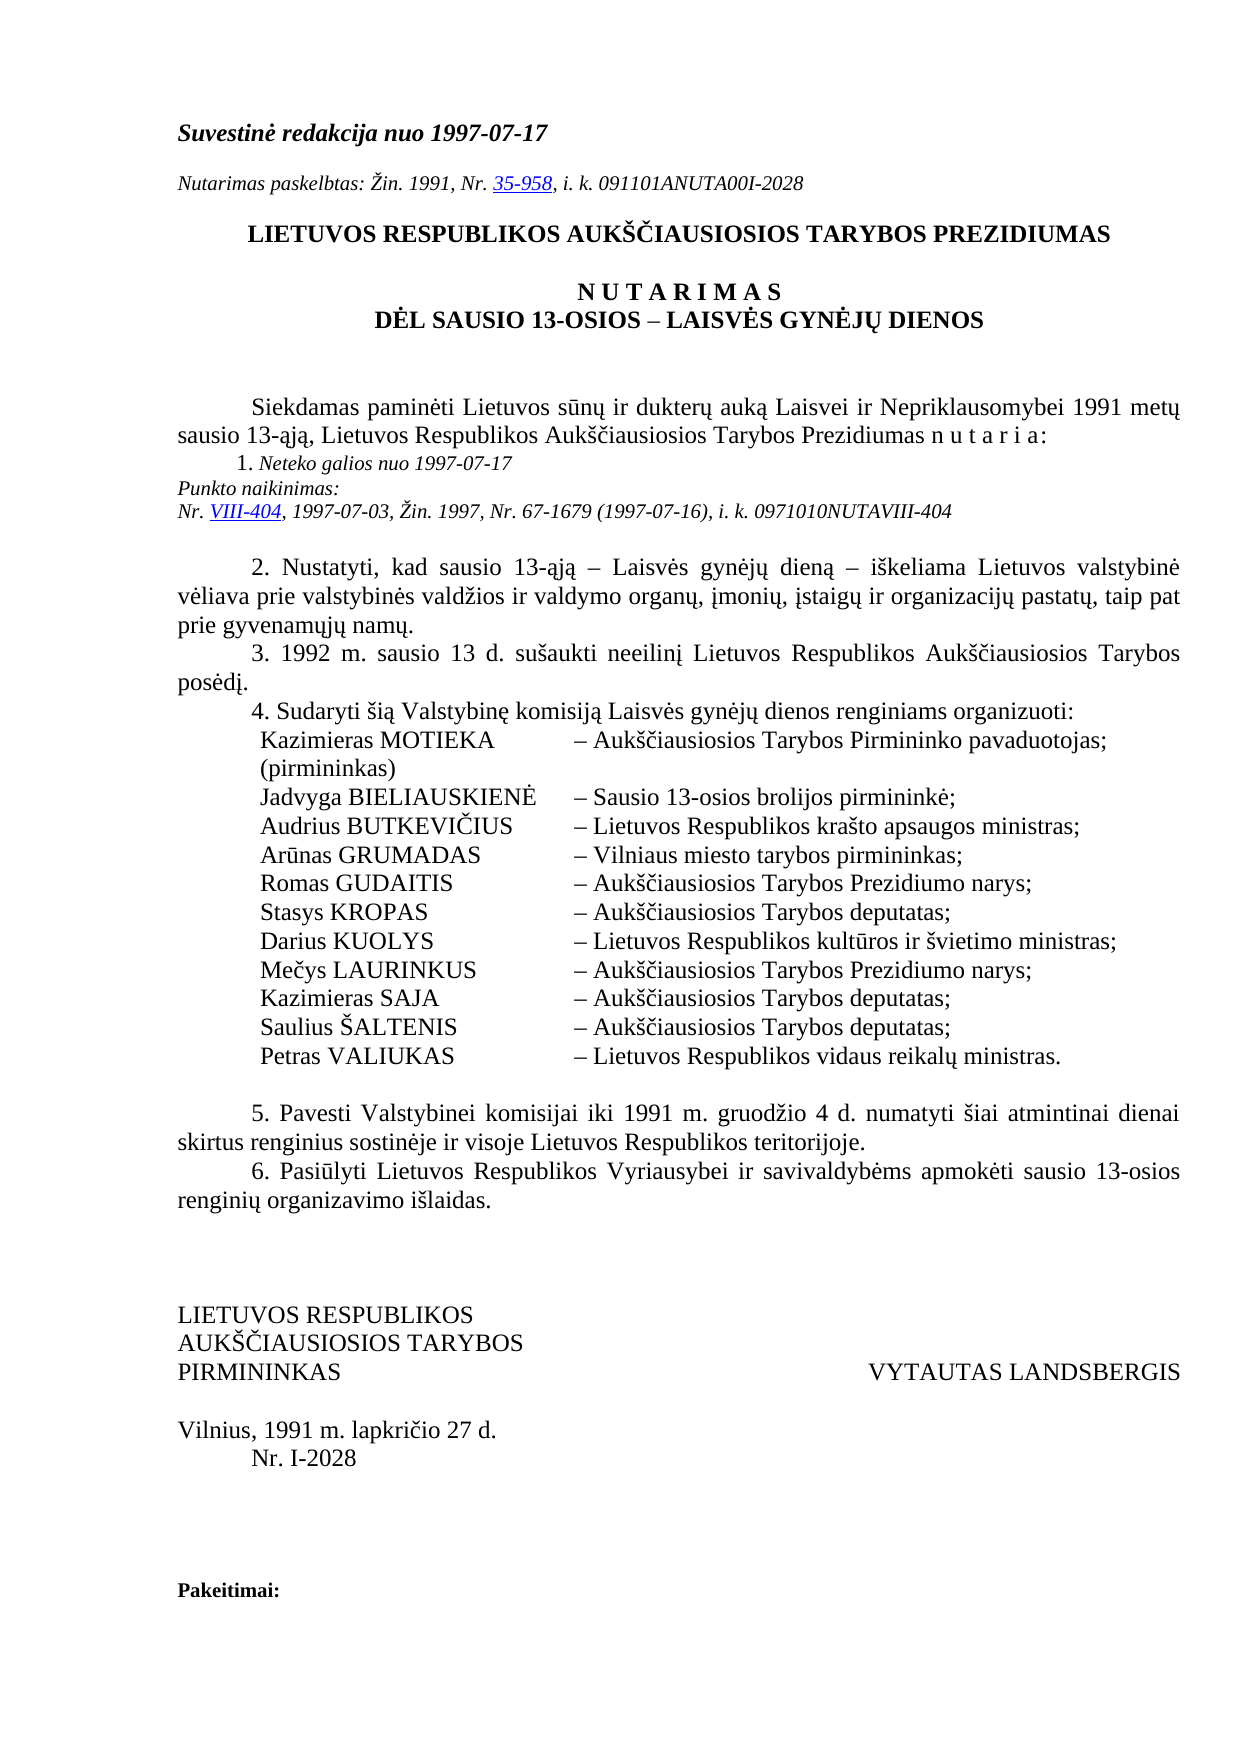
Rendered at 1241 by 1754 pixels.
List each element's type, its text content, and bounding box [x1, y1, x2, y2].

text 6. Pasiūlyti Lietuvos Respublikos Vyriausybei ir savivaldybėms apmokėti sausio 13-osios renginių organizavimo išlaidas. [177, 1156, 1181, 1213]
text Nr. VIII-404, 1997-07-03, Žin. 1997, Nr. 67-1679 (1997-07-16), i. k. 0971010NUTAVIII-404 [177, 499, 1181, 523]
text 2. Nustatyti, kad sausio 13-ąją – Laisvės gynėjų dieną – iškeliama Lietuvos valstybinė vėliava prie valstybinės valdžios ir valdymo organų, įmonių, įstaigų ir organizacijų pastatų, taip pat prie gyvenamųjų namų. [177, 552, 1181, 638]
table_cell Jadvyga BIELIAUSKIENĖ [177, 782, 557, 811]
text 4. Sudaryti šią Valstybinę komisiją Laisvės gynėjų dienos renginiams organizuoti: [177, 696, 1181, 725]
table_cell Petras VALIUKAS [177, 1041, 557, 1070]
table_header Kazimieras MOTIEKA (pirmininkas) [177, 725, 557, 782]
text 1. Neteko galios nuo 1997-07-17 [177, 449, 1181, 475]
text PIRMININKAS VYTAUTAS LANDSBERGIS [177, 1357, 1181, 1386]
text 5. Pavesti Valstybinei komisijai iki 1991 m. gruodžio 4 d. numatyti šiai atmintinai dienai skirtus renginius sostinėje ir visoje Lietuvos Respublikos teritorijoje. [177, 1098, 1181, 1156]
table_cell Romas GUDAITIS [177, 869, 557, 897]
table_header – Aukščiausiosios Tarybos Pirmininko pavaduotojas; [557, 725, 1181, 782]
table_cell Audrius BUTKEVIČIUS [177, 811, 557, 840]
text Pakeitimai: [177, 1578, 1181, 1602]
text Nr. I-2028 [177, 1443, 1181, 1472]
table_cell Darius KUOLYS [177, 926, 557, 955]
text 3. 1992 m. sausio 13 d. sušaukti neeilinį Lietuvos Respublikos Aukščiausiosios Tarybos posėdį. [177, 638, 1181, 696]
text N U T A R I M A S [177, 277, 1181, 305]
table_cell – Lietuvos Respublikos krašto apsaugos ministras; [557, 811, 1181, 840]
table_cell – Aukščiausiosios Tarybos Prezidiumo narys; [557, 869, 1181, 897]
text Punkto naikinimas: [177, 475, 1181, 499]
table_cell – Vilniaus miesto tarybos pirmininkas; [557, 840, 1181, 868]
table_cell Arūnas GRUMADAS [177, 840, 557, 868]
table_cell Mečys LAURINKUS [177, 955, 557, 983]
table_cell – Lietuvos Respublikos kultūros ir švietimo ministras; [557, 926, 1181, 955]
table_cell – Aukščiausiosios Tarybos deputatas; [557, 897, 1181, 926]
table_cell Saulius ŠALTENIS [177, 1012, 557, 1041]
text Suvestinė redakcija nuo 1997-07-17 [177, 118, 1181, 147]
text Nutarimas paskelbtas: Žin. 1991, Nr. 35-958, i. k. 091101ANUTA00I-2028 [177, 171, 1181, 195]
table_cell – Sausio 13-osios brolijos pirmininkė; [557, 782, 1181, 811]
text Vilnius, 1991 m. lapkričio 27 d. [177, 1415, 1181, 1443]
text LIETUVOS RESPUBLIKOS [177, 1300, 1181, 1328]
text AUKŠČIAUSIOSIOS TARYBOS [177, 1328, 1181, 1357]
table_cell – Aukščiausiosios Tarybos deputatas; [557, 1012, 1181, 1041]
table_cell – Aukščiausiosios Tarybos Prezidiumo narys; [557, 955, 1181, 983]
table_cell – Lietuvos Respublikos vidaus reikalų ministras. [557, 1041, 1181, 1070]
table_cell Kazimieras SAJA [177, 984, 557, 1012]
text LIETUVOS RESPUBLIKOS AUKŠČIAUSIOSIOS TARYBOS PREZIDIUMAS [177, 219, 1181, 248]
table_cell Stasys KROPAS [177, 897, 557, 926]
text Siekdamas paminėti Lietuvos sūnų ir dukterų auką Laisvei ir Nepriklausomybei 1991 metų sausio 13-ąją, Lietuvos Respublikos Aukščiausiosios Tarybos Prezidiumas nutaria: [177, 392, 1181, 449]
table_cell – Aukščiausiosios Tarybos deputatas; [557, 984, 1181, 1012]
text DĖL SAUSIO 13-OSIOS – LAISVĖS GYNĖJŲ DIENOS [177, 305, 1181, 334]
